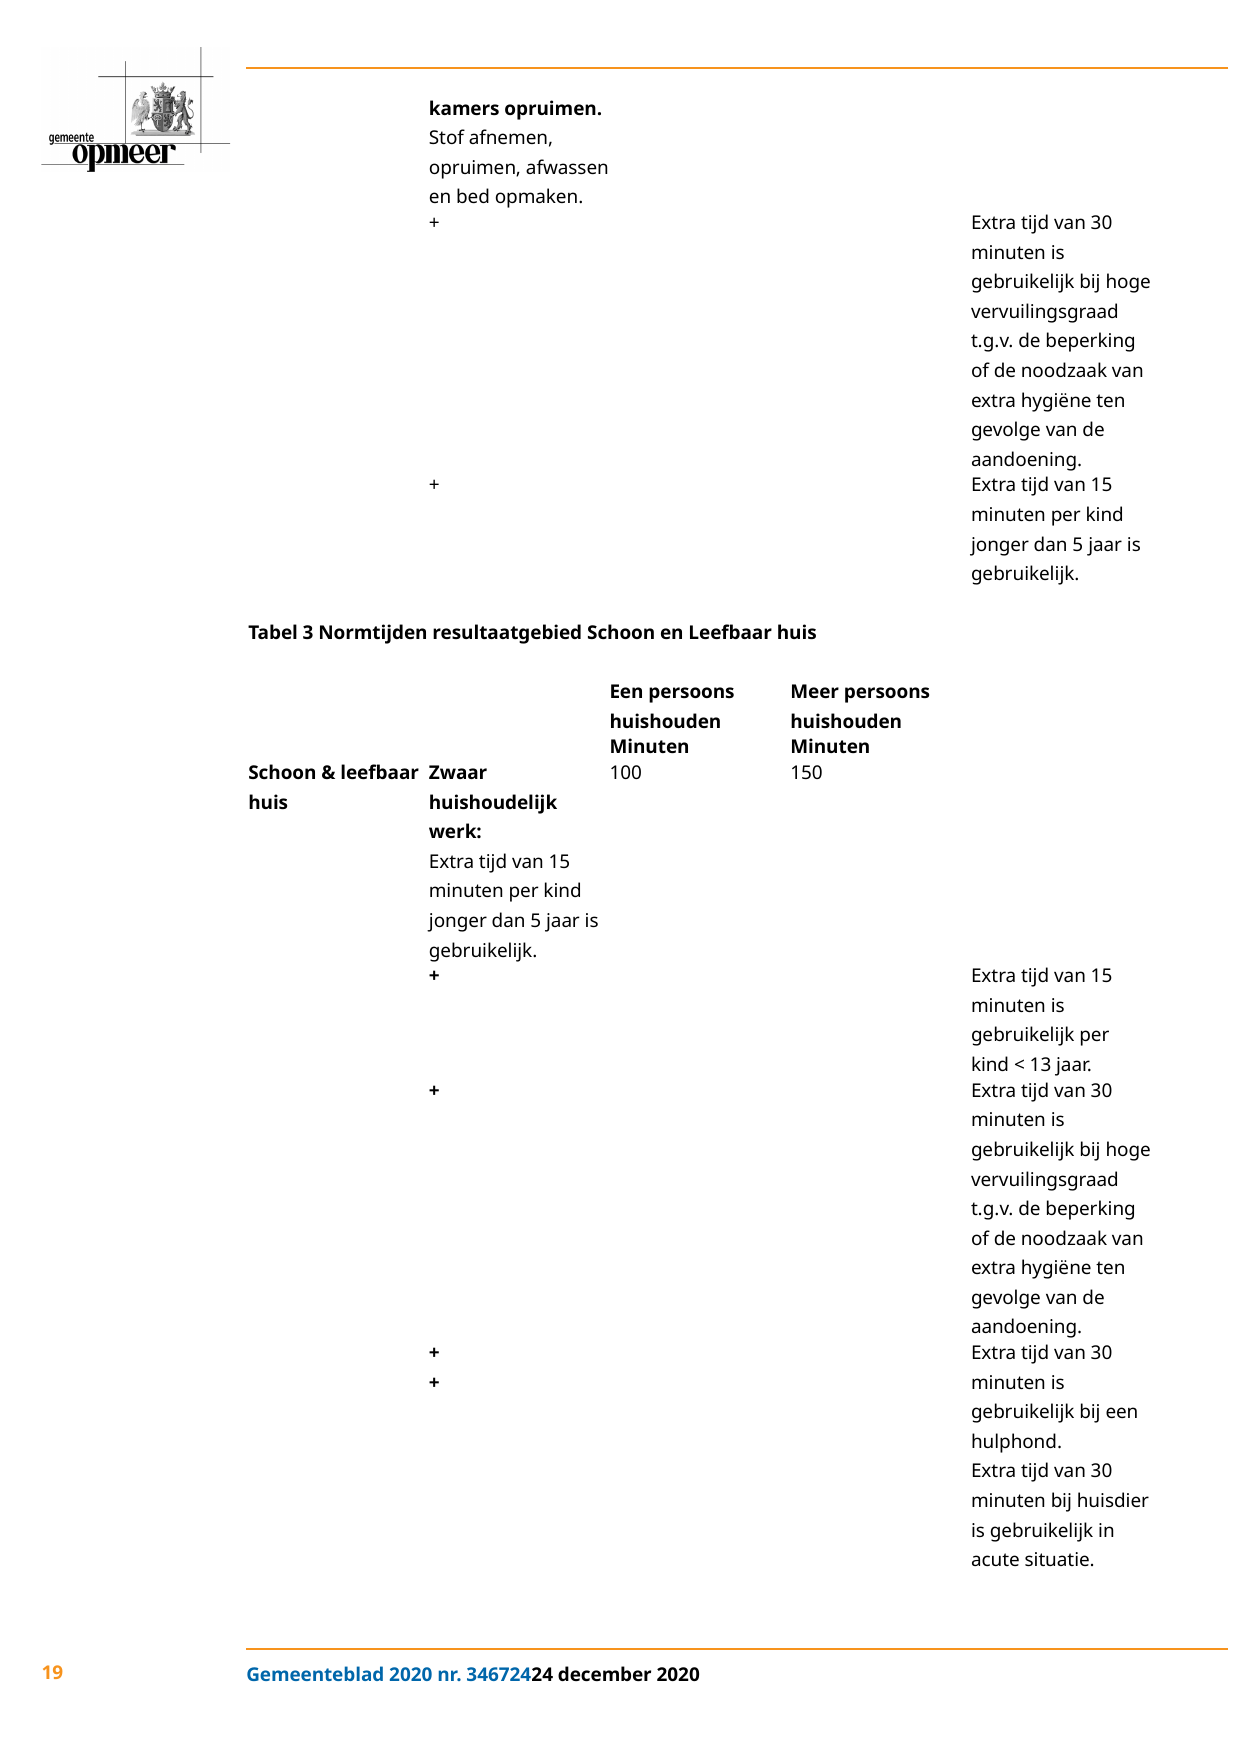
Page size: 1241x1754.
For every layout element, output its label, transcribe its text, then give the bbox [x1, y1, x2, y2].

table_cell 150 [790, 759, 971, 962]
table_cell [609, 963, 790, 1077]
table_cell [609, 1077, 790, 1339]
table_header Meer persoons huishouden [790, 678, 971, 733]
table_cell [971, 759, 1152, 962]
table_cell [609, 1339, 790, 1572]
table_cell Minuten [609, 734, 790, 759]
table_cell [790, 963, 971, 1077]
table_header [971, 678, 1152, 733]
table_cell Minuten [790, 734, 971, 759]
table_cell + [429, 472, 609, 586]
picture [41, 47, 231, 172]
table_cell 100 [609, 759, 790, 962]
table_cell [790, 209, 971, 472]
table_cell kamers opruimen. Stof afnemen, opruimen, afwassen en bed opmaken. [429, 95, 609, 209]
table_header Een persoons huishouden [609, 678, 790, 733]
table_cell [790, 1077, 971, 1339]
table_cell Extra tijd van 30 minuten is gebruikelijk bij hoge vervuilingsgraad t.g.v. de beperking of de noodzaak van extra hygiëne ten gevolge van de aandoening. [971, 209, 1152, 472]
table_cell [248, 95, 429, 586]
table_cell Extra tijd van 15 minuten is gebruikelijk per kind < 13 jaar. [971, 963, 1152, 1077]
table_cell [429, 734, 609, 759]
table_cell [248, 734, 429, 759]
table_cell Schoon & leefbaar huis [248, 759, 429, 1572]
table_cell Extra tijd van 15 minuten per kind jonger dan 5 jaar is gebruikelijk. [971, 472, 1152, 586]
table_cell [609, 209, 790, 472]
table_cell + [429, 209, 609, 472]
table_cell Zwaar huishoudelijk werk: Extra tijd van 15 minuten per kind jonger dan 5 jaar is gebruikelijk. [429, 759, 609, 962]
table_header [429, 678, 609, 733]
table_cell [609, 472, 790, 586]
text Tabel 3 Normtijden resultaatgebied Schoon en Leefbaar huis [248, 619, 1152, 645]
table_cell [971, 734, 1152, 759]
table_cell [609, 95, 790, 209]
table_cell [790, 95, 971, 209]
table_cell + [429, 963, 609, 1077]
table_cell [971, 95, 1152, 209]
table_cell + [429, 1077, 609, 1339]
table_header [248, 678, 429, 733]
table_cell Extra tijd van 30 minuten is gebruikelijk bij een hulphond. Extra tijd van 30 minuten bij huisdier is gebruikelijk in acute situatie. [971, 1339, 1152, 1572]
table_cell [790, 1339, 971, 1572]
table_cell + + [429, 1339, 609, 1572]
table_cell Extra tijd van 30 minuten is gebruikelijk bij hoge vervuilingsgraad t.g.v. de beperking of de noodzaak van extra hygiëne ten gevolge van de aandoening. [971, 1077, 1152, 1339]
table_cell [790, 472, 971, 586]
